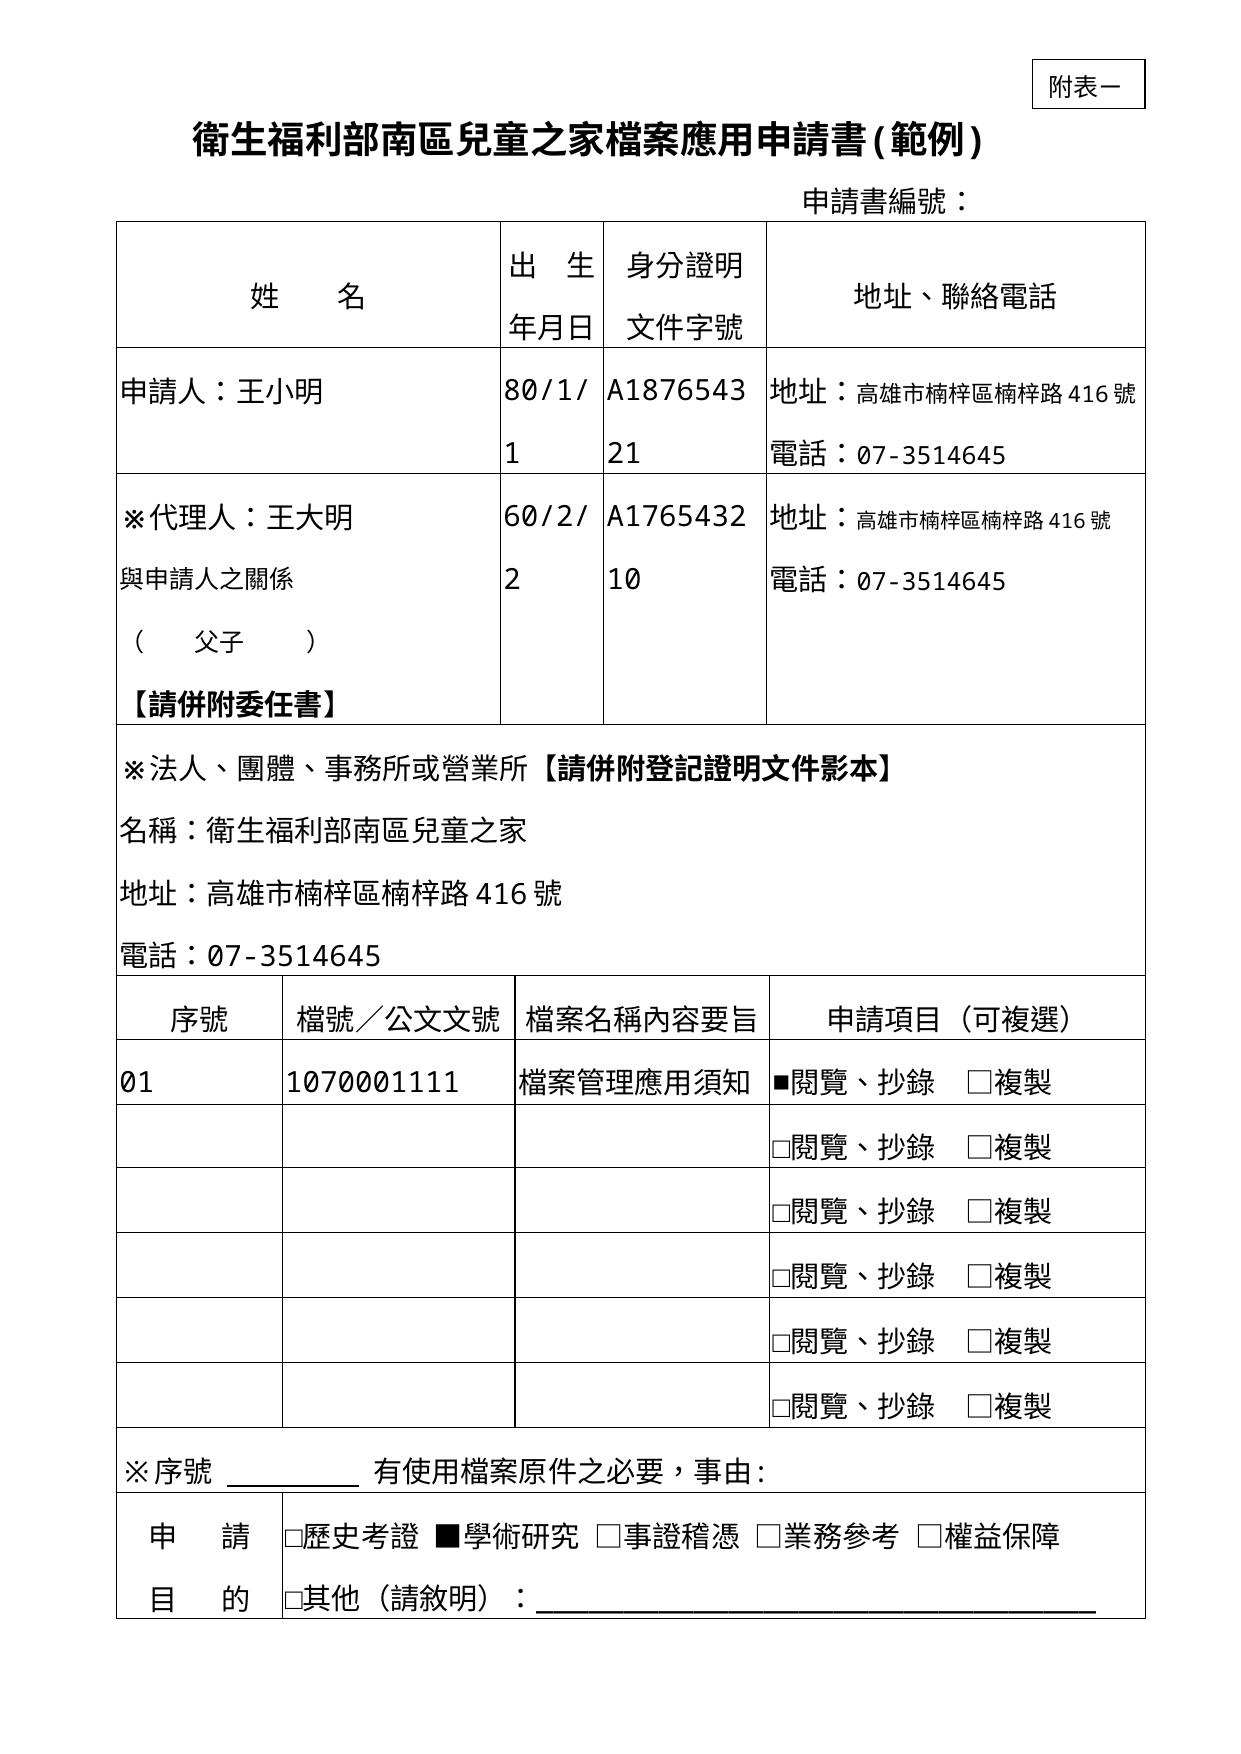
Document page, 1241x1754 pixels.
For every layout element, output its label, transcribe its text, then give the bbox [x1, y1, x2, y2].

table_cell [283, 1168, 514, 1232]
table_cell ※法人、團體、事務所或營業所【請併附登記證明文件影本】 名稱：衛生福利部南區兒童之家 地址：高雄市楠梓區楠梓路416號 電話：07-3514645 [117, 725, 1145, 975]
table_cell ■閱覽、抄錄 □複製 [770, 1040, 1145, 1103]
table_cell [283, 1105, 514, 1167]
table_cell 60/2/2 [501, 474, 603, 724]
table_cell [516, 1363, 769, 1427]
table_cell ※代理人：王大明 與申請人之關係 （ 父子 ） 【請併附委任書】 [117, 474, 500, 724]
table_cell □閱覽、抄錄 □複製 [770, 1233, 1145, 1297]
table_cell [117, 1105, 282, 1167]
table_cell [117, 1168, 282, 1232]
table_cell 1070001111 [283, 1040, 514, 1103]
table_cell [516, 1233, 769, 1297]
table_cell A176543210 [604, 474, 766, 724]
table_cell [117, 1298, 282, 1362]
table_cell [117, 1233, 282, 1297]
table_cell [283, 1298, 514, 1362]
table_cell [283, 1233, 514, 1297]
table_cell [516, 1168, 769, 1232]
table_cell 申 請 目 的 [117, 1493, 282, 1618]
table_header 姓 名 [117, 222, 500, 347]
text 附表ㄧ [1048, 68, 1129, 100]
text 衛生福利部南區兒童之家檔案應用申請書(範例) [187, 96, 992, 158]
table_cell 地址：高雄市楠梓區楠梓路416號 電話：07-3514645 [767, 348, 1145, 473]
table_cell 01 [117, 1040, 282, 1103]
table_header 出 生 年月日 [501, 222, 603, 347]
table_cell 檔案管理應用須知 [516, 1040, 769, 1103]
table_cell □閱覽、抄錄 □複製 [770, 1298, 1145, 1362]
table_header 身分證明 文件字號 [604, 222, 766, 347]
table_cell 檔案名稱內容要旨 [516, 976, 769, 1038]
table_cell [516, 1105, 769, 1167]
table_cell [117, 1363, 282, 1427]
table_cell □歷史考證 ■學術研究 □事證稽憑 □業務參考 □權益保障 □其他（請敘明）：________________________________ [283, 1493, 1145, 1618]
table_cell 序號 [117, 976, 282, 1038]
table_cell [283, 1363, 514, 1427]
text 申請書編號： [187, 158, 976, 221]
table_cell 申請項目（可複選） [770, 976, 1145, 1038]
text [1033, 60, 1144, 108]
table_cell [516, 1298, 769, 1362]
table_cell □閱覽、抄錄 □複製 [770, 1105, 1145, 1167]
table_cell 檔號／公文文號 [283, 976, 514, 1038]
table_cell □閱覽、抄錄 □複製 [770, 1363, 1145, 1427]
table_cell 申請人：王小明 [117, 348, 500, 473]
table_header 地址、聯絡電話 [767, 222, 1145, 347]
table_cell □閱覽、抄錄 □複製 [770, 1168, 1145, 1232]
table_cell 地址：高雄市楠梓區楠梓路416號 電話：07-3514645 [767, 474, 1145, 724]
table_cell ※序號 有使用檔案原件之必要，事由: [117, 1428, 1145, 1492]
table_cell A187654321 [604, 348, 766, 473]
table_cell 80/1/1 [501, 348, 603, 473]
